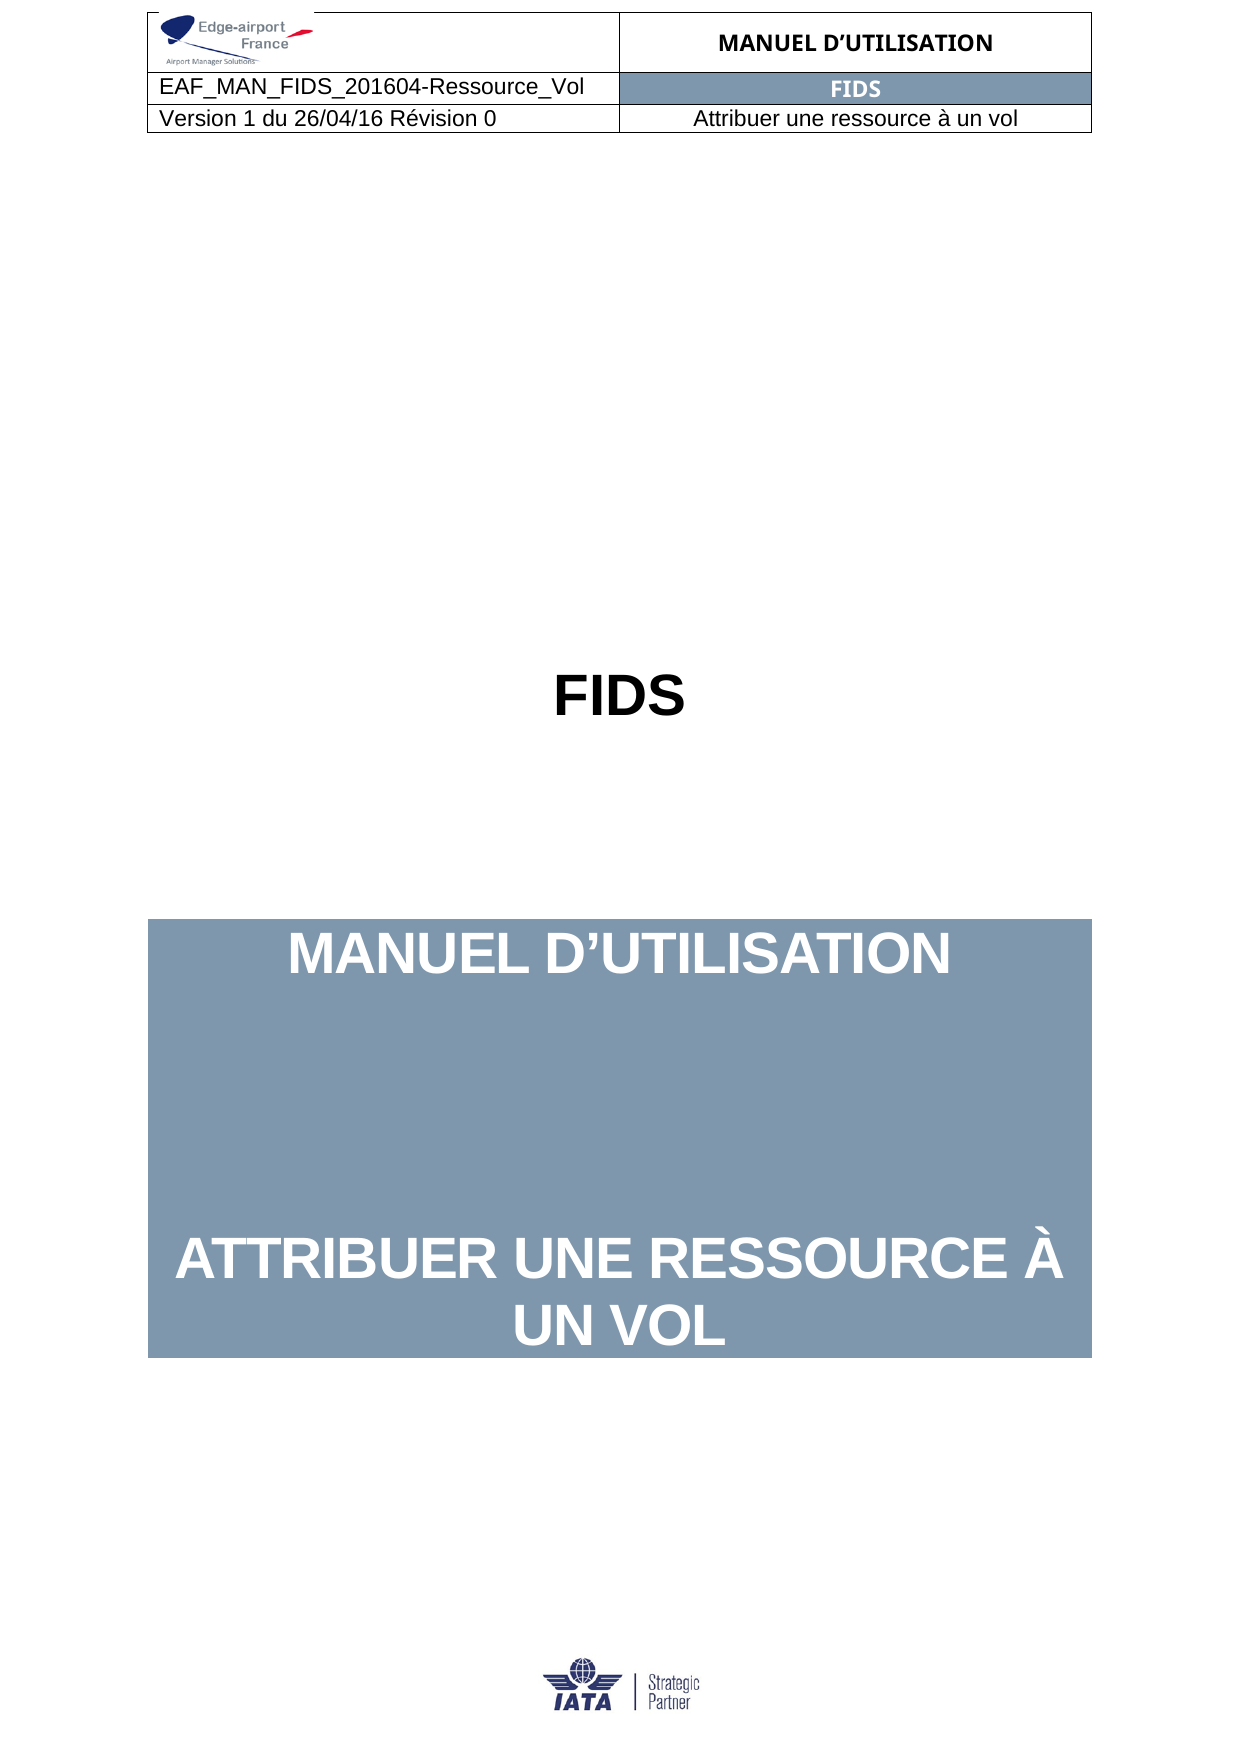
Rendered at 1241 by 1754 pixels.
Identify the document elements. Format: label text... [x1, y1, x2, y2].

text Manuel d’utilisation [148, 919, 1092, 986]
text Attribuer une ressource à un vol [148, 1223, 1092, 1358]
text FIDS [148, 660, 1092, 727]
